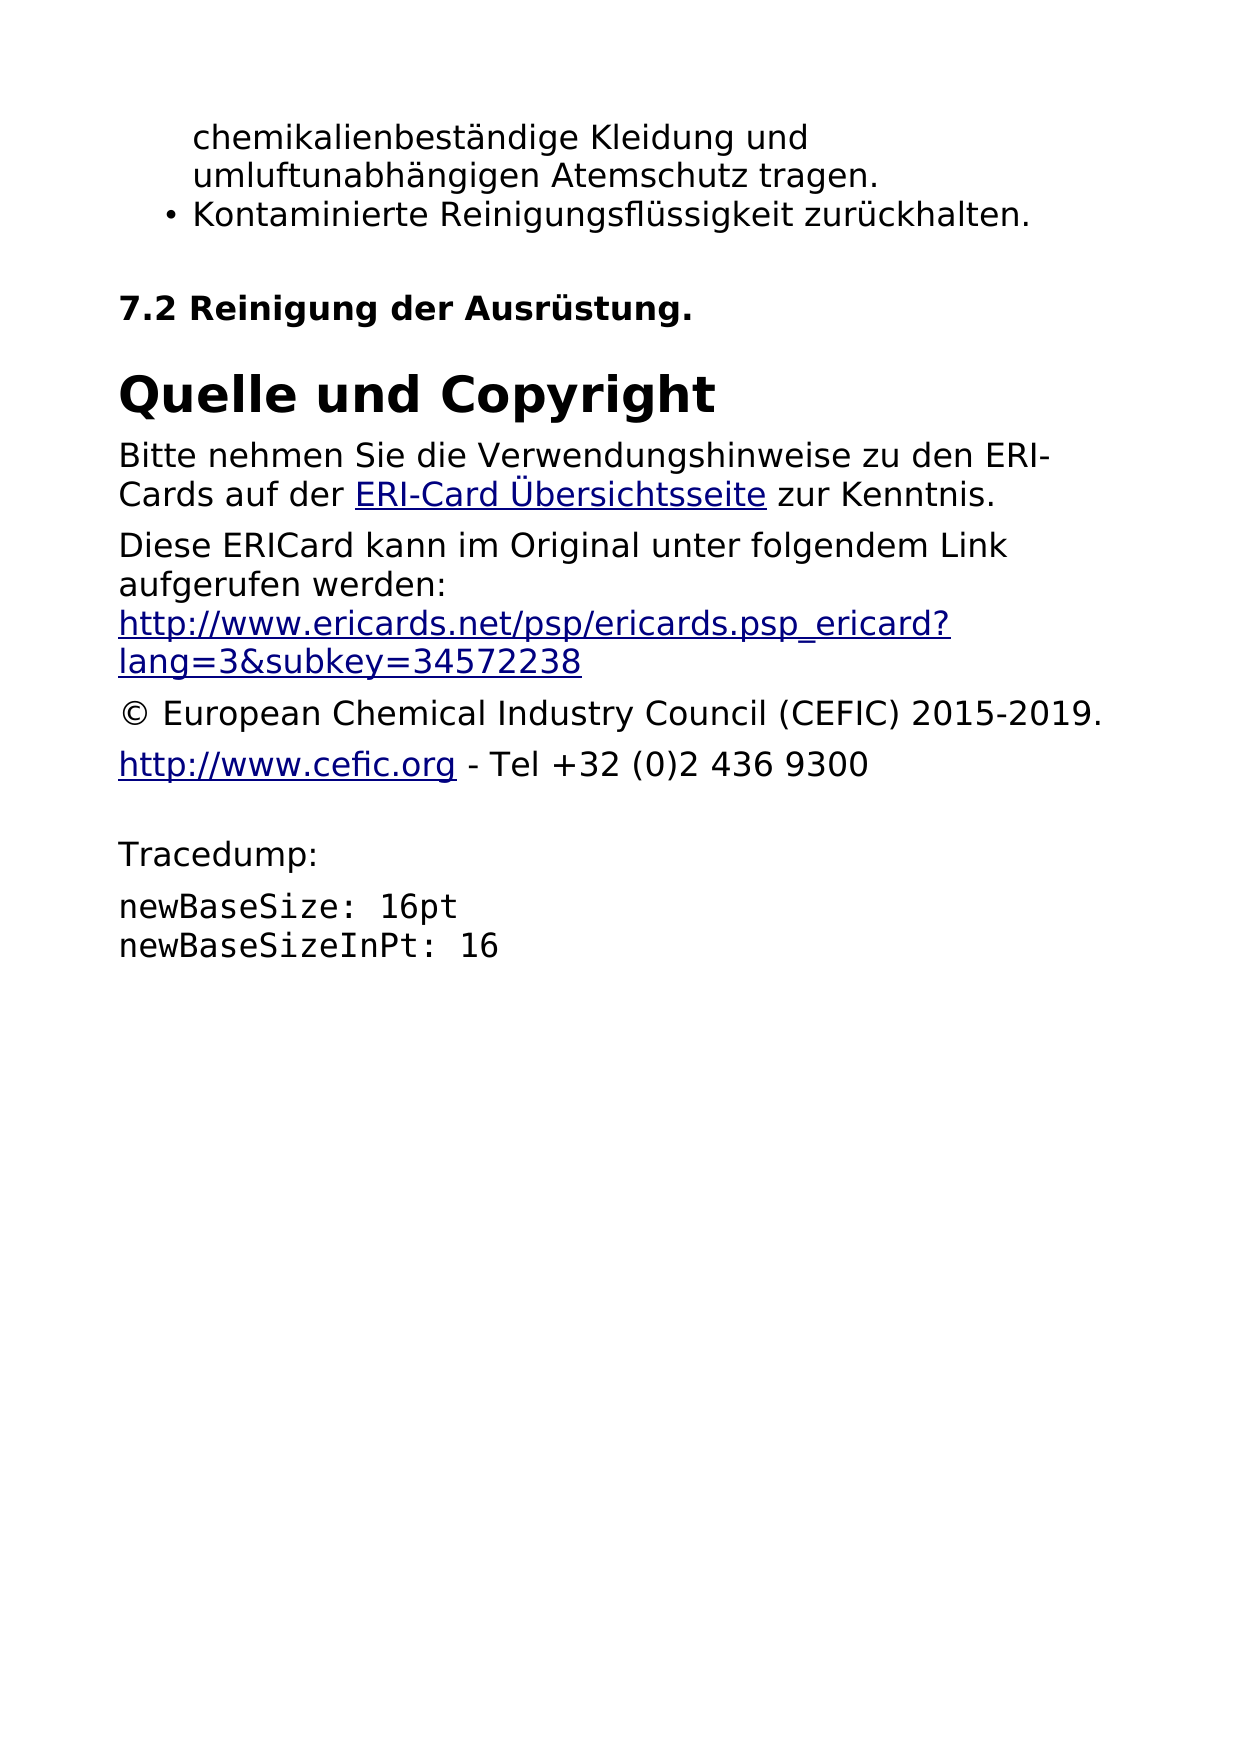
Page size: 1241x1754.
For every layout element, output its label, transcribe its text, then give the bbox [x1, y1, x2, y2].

list Kontaminierte Reinigungsflüssigkeit zurückhalten. [177, 196, 1122, 235]
text newBaseSize: 16pt newBaseSizeInPt: 16 [118, 887, 1122, 965]
text Diese ERICard kann im Original unter folgendem Link aufgerufen werden: http://www.ericards.net/psp/ericards.psp_ericard?lang=3&subkey=34572238 [118, 526, 1122, 682]
subtitle 7.2 Reinigung der Ausrüstung. [118, 289, 1122, 328]
text Bitte nehmen Sie die Verwendungshinweise zu den ERI-Cards auf der ERI-Card Übersichtsseite zur Kenntnis. [118, 436, 1122, 514]
text © European Chemical Industry Council (CEFIC) 2015-2019. [118, 694, 1122, 733]
text Tracedump: [118, 797, 1122, 875]
subtitle Quelle und Copyright [118, 366, 1122, 424]
text http://www.cefic.org - Tel +32 (0)2 436 9300 [118, 746, 1122, 784]
list chemikalienbeständige Kleidung und umluftunabhängigen Atemschutz tragen. [177, 118, 1122, 196]
